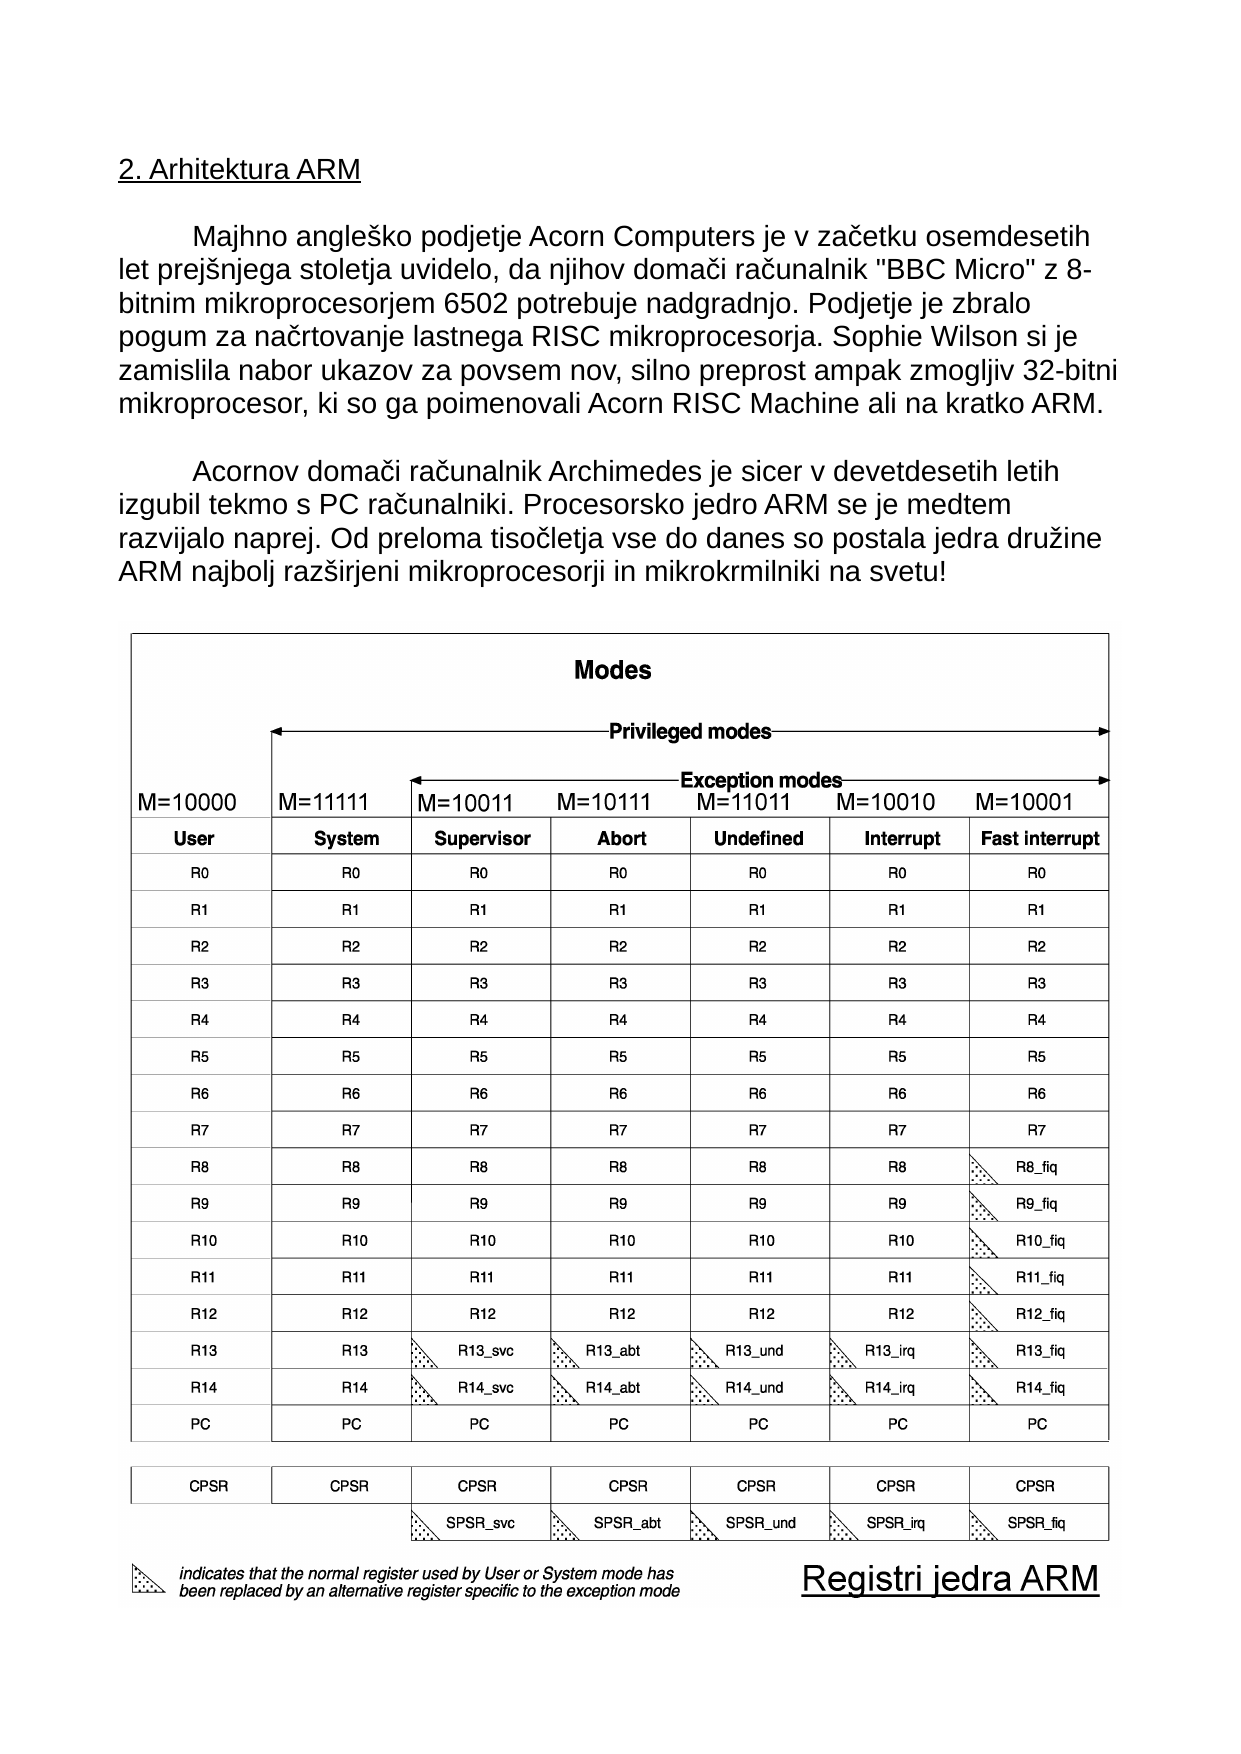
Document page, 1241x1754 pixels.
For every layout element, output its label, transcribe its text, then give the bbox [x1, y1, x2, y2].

picture [118, 621, 1122, 1608]
text Acornov domači računalnik Archimedes je sicer v devetdesetih letih izgubil tekmo s PC računalniki. Procesorsko jedro ARM se je medtem razvijalo naprej. Od preloma tisočletja vse do danes so postala jedra družine ARM najbolj razširjeni mikroprocesorji in mikrokrmilniki na svetu! [118, 453, 1122, 588]
text 2. Arhitektura ARM [118, 152, 1122, 185]
text Majhno angleško podjetje Acorn Computers je v začetku osemdesetih let prejšnjega stoletja uvidelo, da njihov domači računalnik "BBC Micro" z 8-bitnim mikroprocesorjem 6502 potrebuje nadgradnjo. Podjetje je zbralo pogum za načrtovanje lastnega RISC mikroprocesorja. Sophie Wilson si je zamislila nabor ukazov za povsem nov, silno preprost ampak zmogljiv 32-bitni mikroprocesor, ki so ga poimenovali Acorn RISC Machine ali na kratko ARM. [118, 219, 1122, 420]
